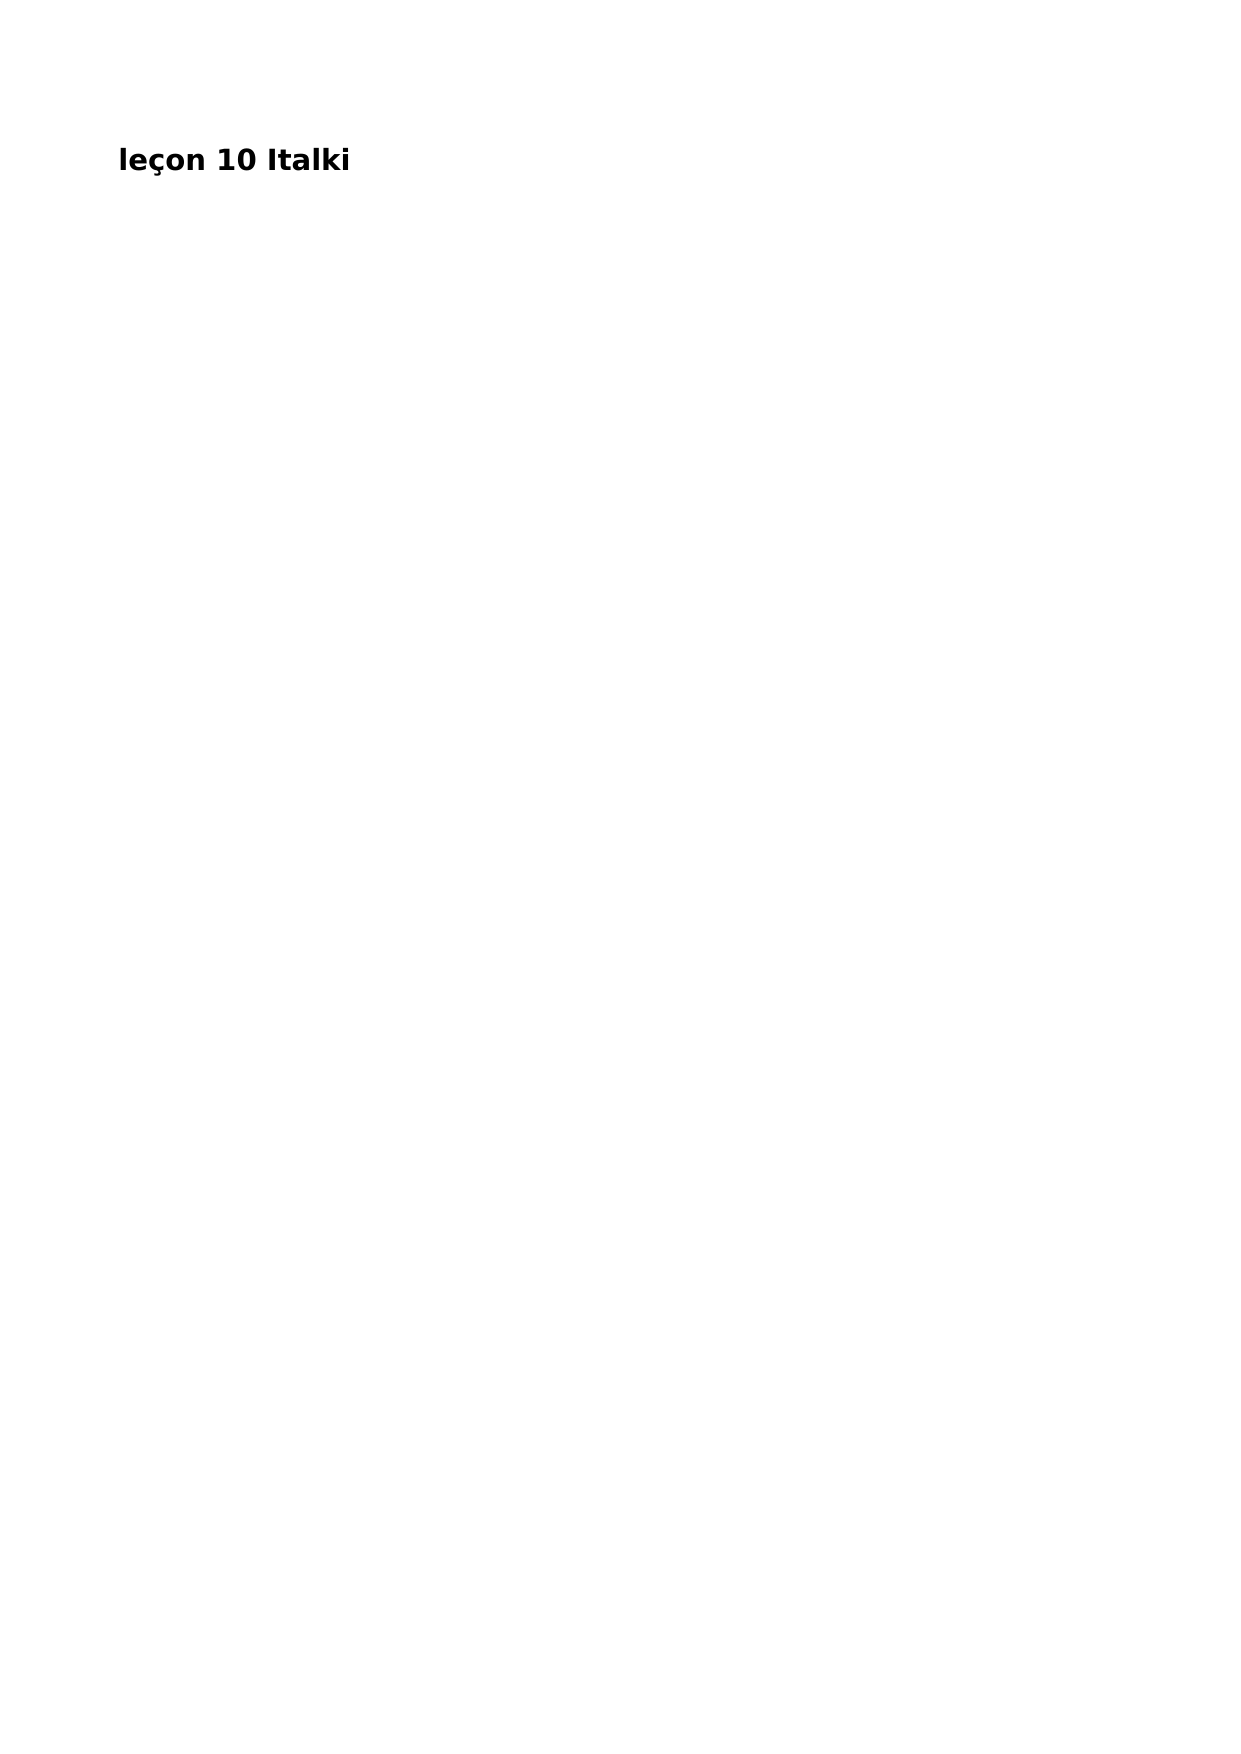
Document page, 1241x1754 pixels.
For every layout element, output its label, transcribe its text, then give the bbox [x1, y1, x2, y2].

subtitle leçon 10 Italki [118, 143, 1122, 177]
